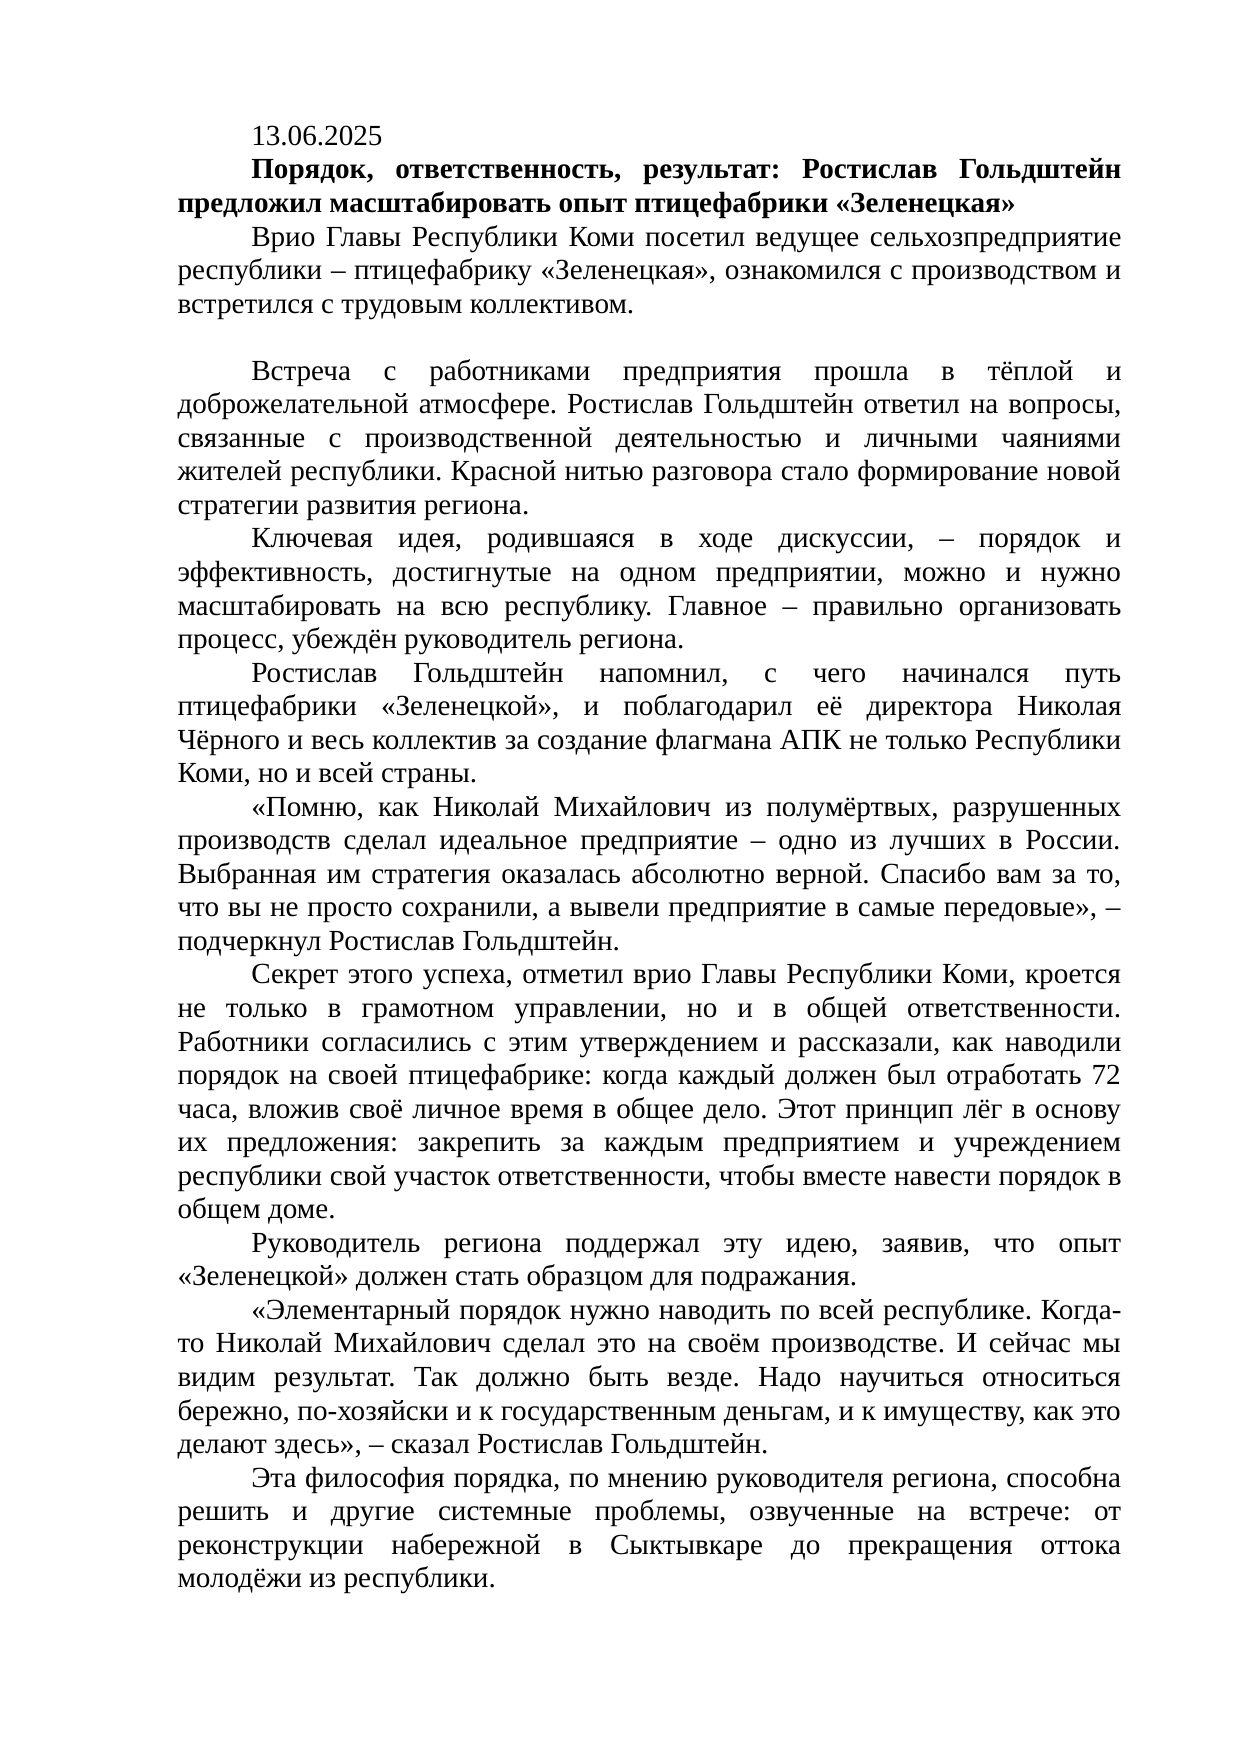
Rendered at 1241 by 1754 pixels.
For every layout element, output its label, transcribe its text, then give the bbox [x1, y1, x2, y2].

text Эта философия порядка, по мнению руководителя региона, способна решить и другие системные проблемы, озвученные на встрече: от реконструкции набережной в Сыктывкаре до прекращения оттока молодёжи из республики. [177, 1460, 1122, 1594]
text «Элементарный порядок нужно наводить по всей республике. Когда-то Николай Михайлович сделал это на своём производстве. И сейчас мы видим результат. Так должно быть везде. Надо научиться относиться бережно, по-хозяйски и к государственным деньгам, и к имуществу, как это делают здесь», – сказал Ростислав Гольдштейн. [177, 1292, 1122, 1460]
text Встреча с работниками предприятия прошла в тёплой и доброжелательной атмосфере. Ростислав Гольдштейн ответил на вопросы, связанные с производственной деятельностью и личными чаяниями жителей республики. Красной нитью разговора стало формирование новой стратегии развития региона. [177, 353, 1122, 521]
text 13.06.2025 [177, 118, 1122, 152]
text Врио Главы Республики Коми посетил ведущее сельхозпредприятие республики – птицефабрику «Зеленецкая», ознакомился с производством и встретился с трудовым коллективом. [177, 219, 1122, 319]
text Руководитель региона поддержал эту идею, заявив, что опыт «Зеленецкой» должен стать образцом для подражания. [177, 1225, 1122, 1292]
text «Помню, как Николай Михайлович из полумёртвых, разрушенных производств сделал идеальное предприятие – одно из лучших в России. Выбранная им стратегия оказалась абсолютно верной. Спасибо вам за то, что вы не просто сохранили, а вывели предприятие в самые передовые», – подчеркнул Ростислав Гольдштейн. [177, 789, 1122, 957]
text Ключевая идея, родившаяся в ходе дискуссии, – порядок и эффективность, достигнутые на одном предприятии, можно и нужно масштабировать на всю республику. Главное – правильно организовать процесс, убеждён руководитель региона. [177, 521, 1122, 655]
text Порядок, ответственность, результат: Ростислав Гольдштейн предложил масштабировать опыт птицефабрики «Зеленецкая» [177, 152, 1122, 219]
text Секрет этого успеха, отметил врио Главы Республики Коми, кроется не только в грамотном управлении, но и в общей ответственности. Работники согласились с этим утверждением и рассказали, как наводили порядок на своей птицефабрике: когда каждый должен был отработать 72 часа, вложив своё личное время в общее дело. Этот принцип лёг в основу их предложения: закрепить за каждым предприятием и учреждением республики свой участок ответственности, чтобы вместе навести порядок в общем доме. [177, 957, 1122, 1225]
text Ростислав Гольдштейн напомнил, с чего начинался путь птицефабрики «Зеленецкой», и поблагодарил её директора Николая Чёрного и весь коллектив за создание флагмана АПК не только Республики Коми, но и всей страны. [177, 655, 1122, 789]
